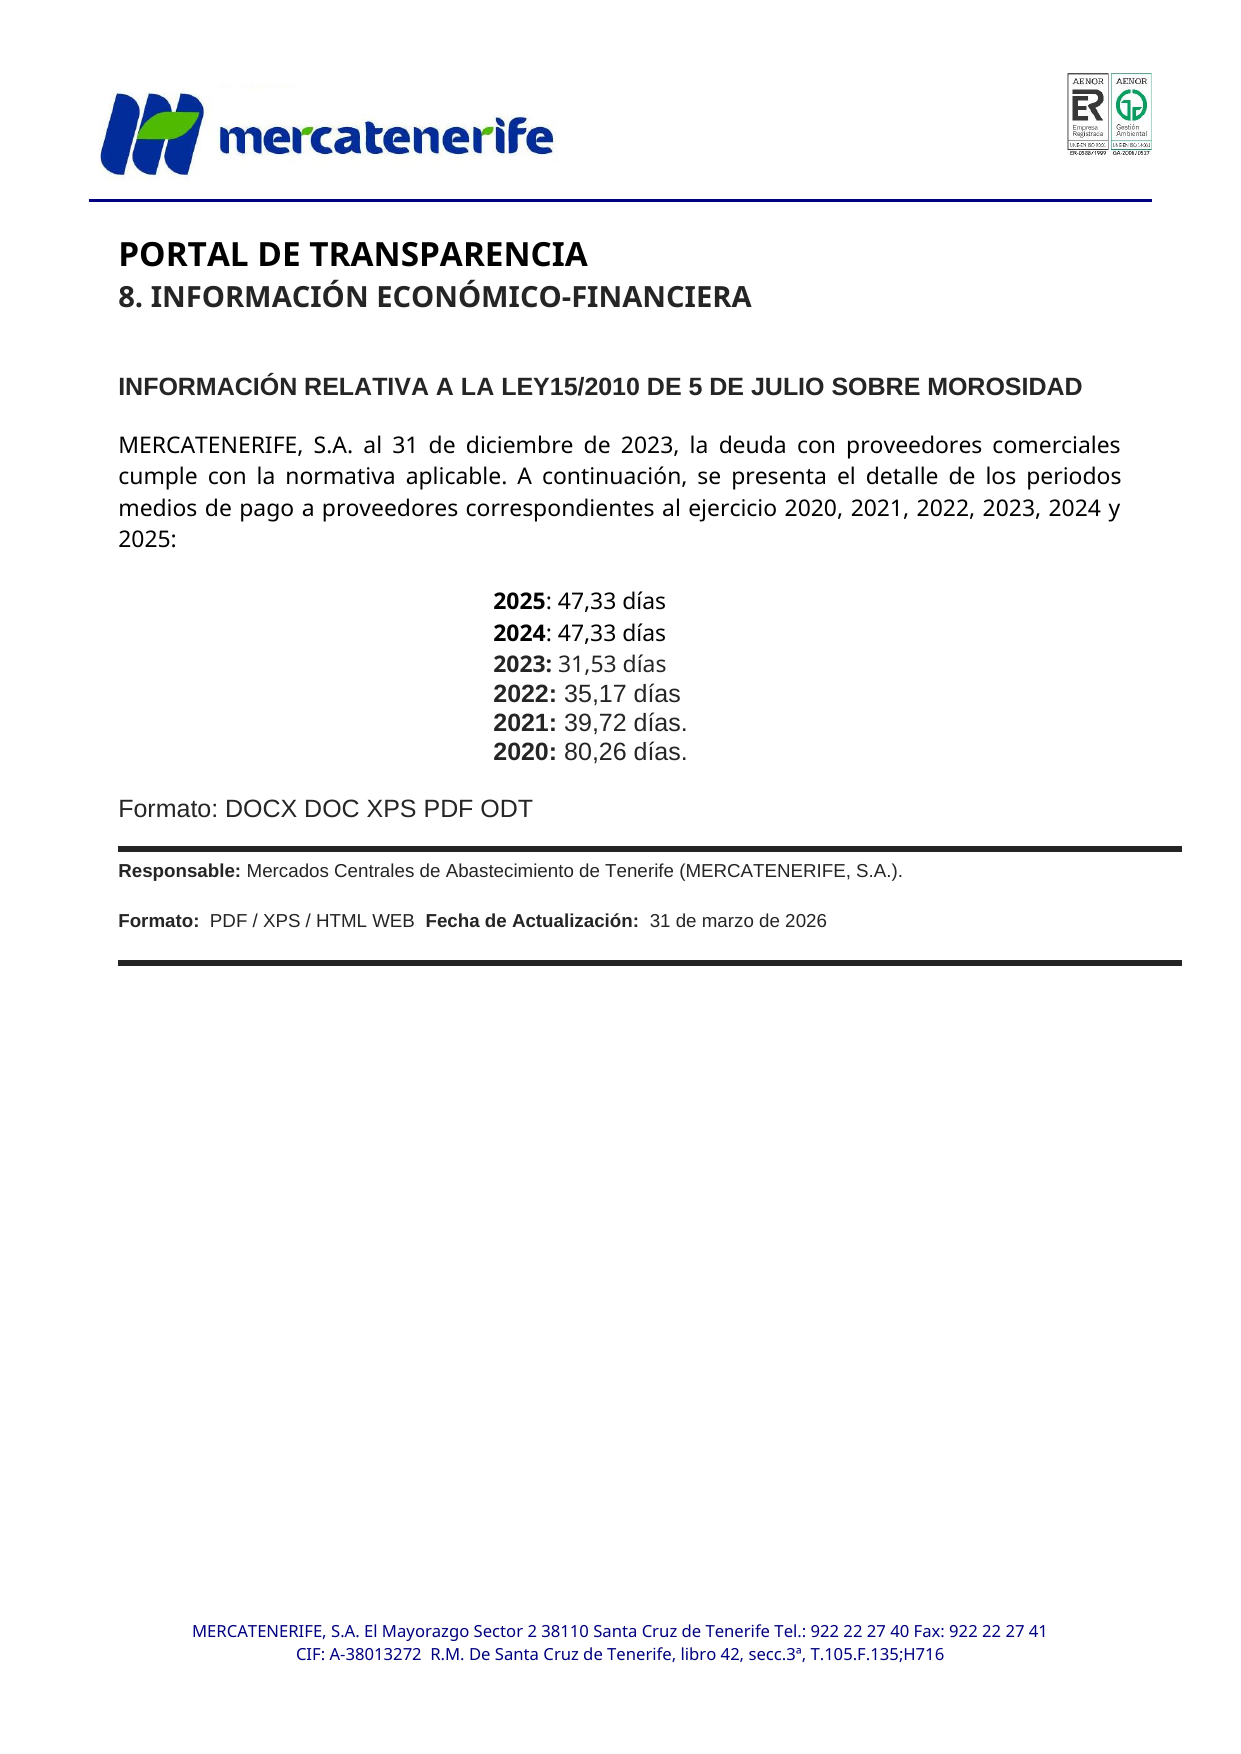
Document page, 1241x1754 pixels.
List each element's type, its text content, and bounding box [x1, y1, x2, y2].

text INFORMACIÓN RELATIVA A LA LEY15/2010 DE 5 DE JULIO SOBRE MOROSIDAD [118, 372, 1122, 401]
text 8. INFORMACIÓN ECONÓMICO-FINANCIERA [118, 276, 1122, 316]
text PORTAL DE TRANSPARENCIA [118, 230, 1122, 276]
text 2020: 80,26 días. [418, 736, 1122, 765]
text 2023: 31,53 días [418, 648, 1122, 679]
text Formato: DOCX DOC XPS PDF ODT [118, 794, 1122, 823]
text 2021: 39,72 días. [418, 708, 1122, 736]
text Responsable: Mercados Centrales de Abastecimiento de Tenerife (MERCATENERIFE, S.A.). [118, 860, 1122, 882]
text 2022: 35,17 días [418, 679, 1122, 708]
text 2025: 47,33 días [418, 585, 1122, 616]
text Formato: PDF / XPS / HTML WEB Fecha de Actualización: 31 de marzo de 2026 [118, 910, 1122, 932]
text MERCATENERIFE, S.A. al 31 de diciembre de 2023, la deuda con proveedores comerciales cumple con la normativa aplicable. A continuación, se presenta el detalle de los periodos medios de pago a proveedores correspondientes al ejercicio 2020, 2021, 2022, 2023, 2024 y 2025: [118, 429, 1122, 554]
text 2024: 47,33 días [418, 616, 1122, 648]
